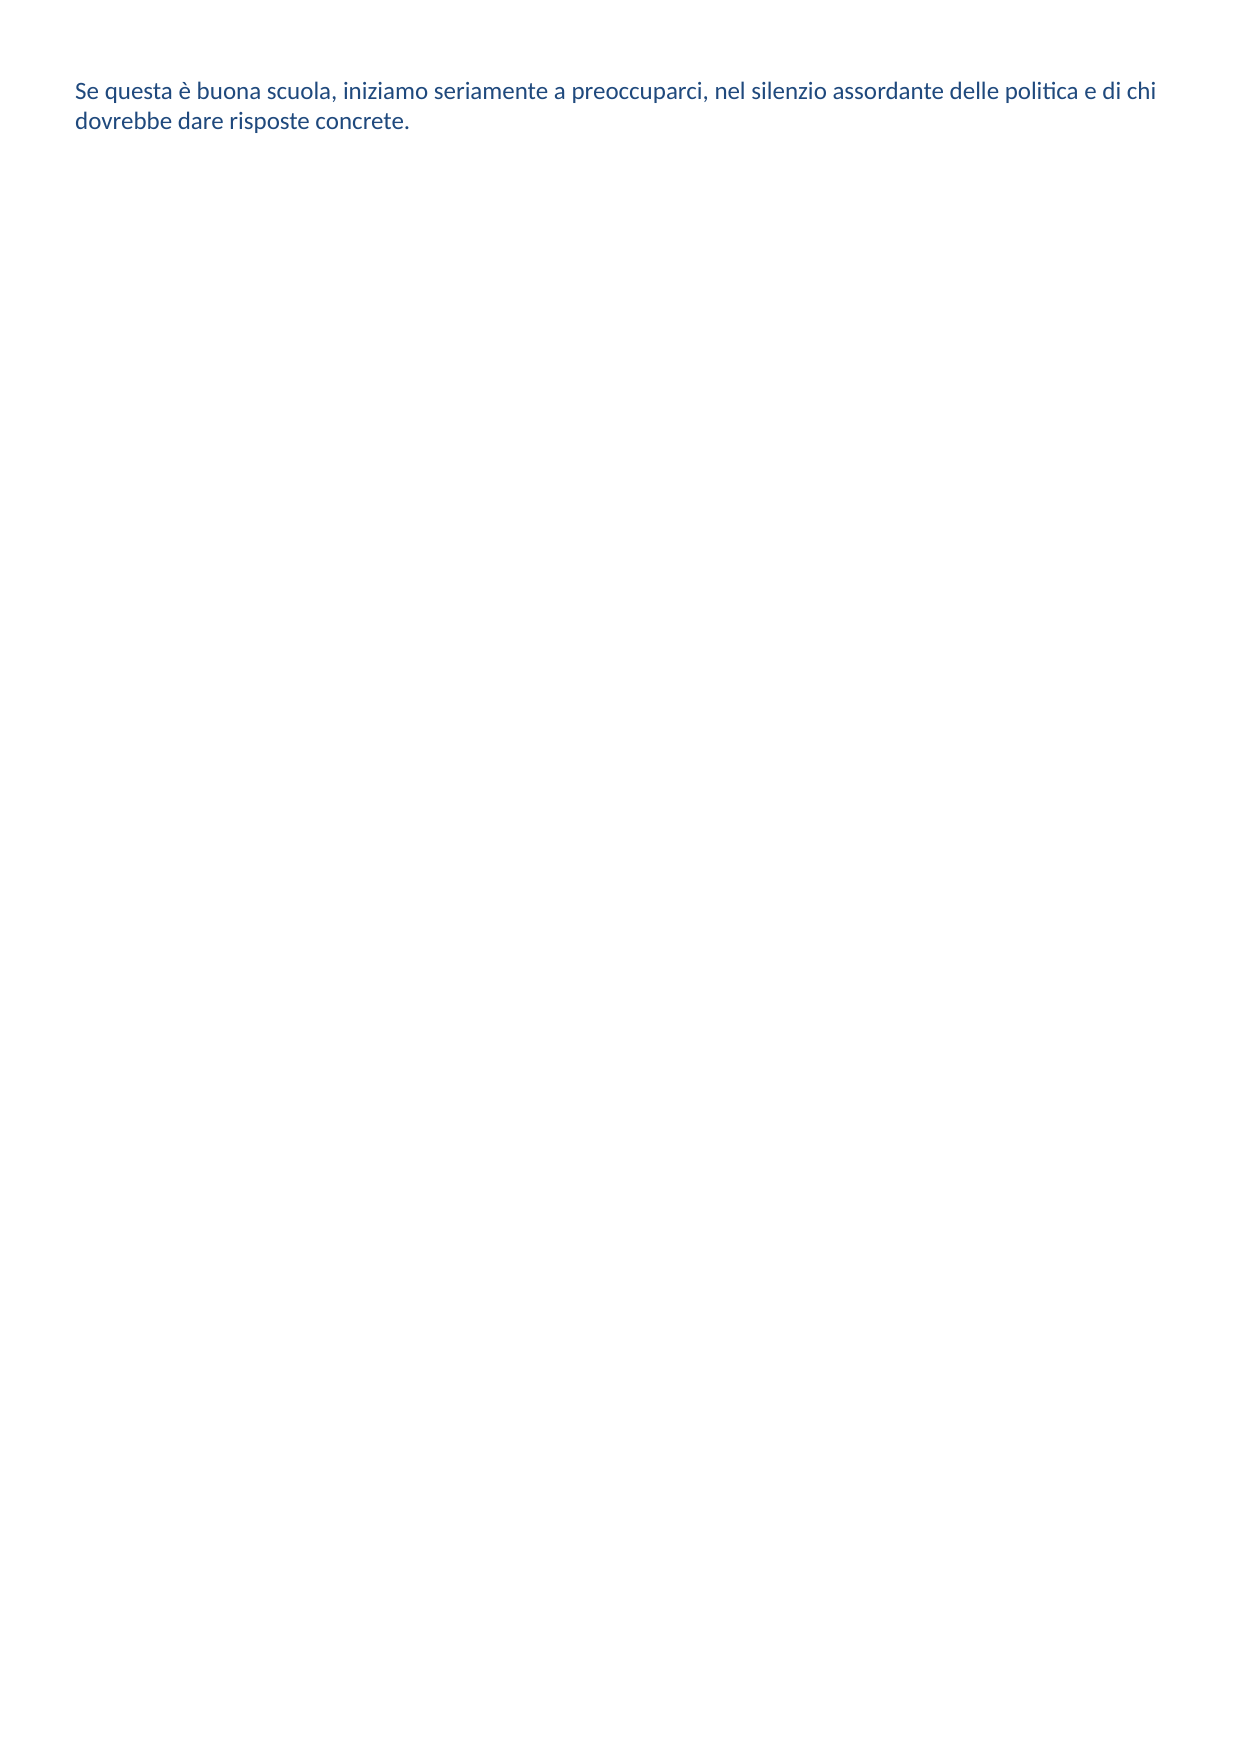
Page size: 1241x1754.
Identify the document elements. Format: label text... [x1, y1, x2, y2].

text Se questa è buona scuola, iniziamo seriamente a preoccuparci, nel silenzio assordante delle politica e di chi dovrebbe dare risposte concrete. [75, 75, 1165, 136]
